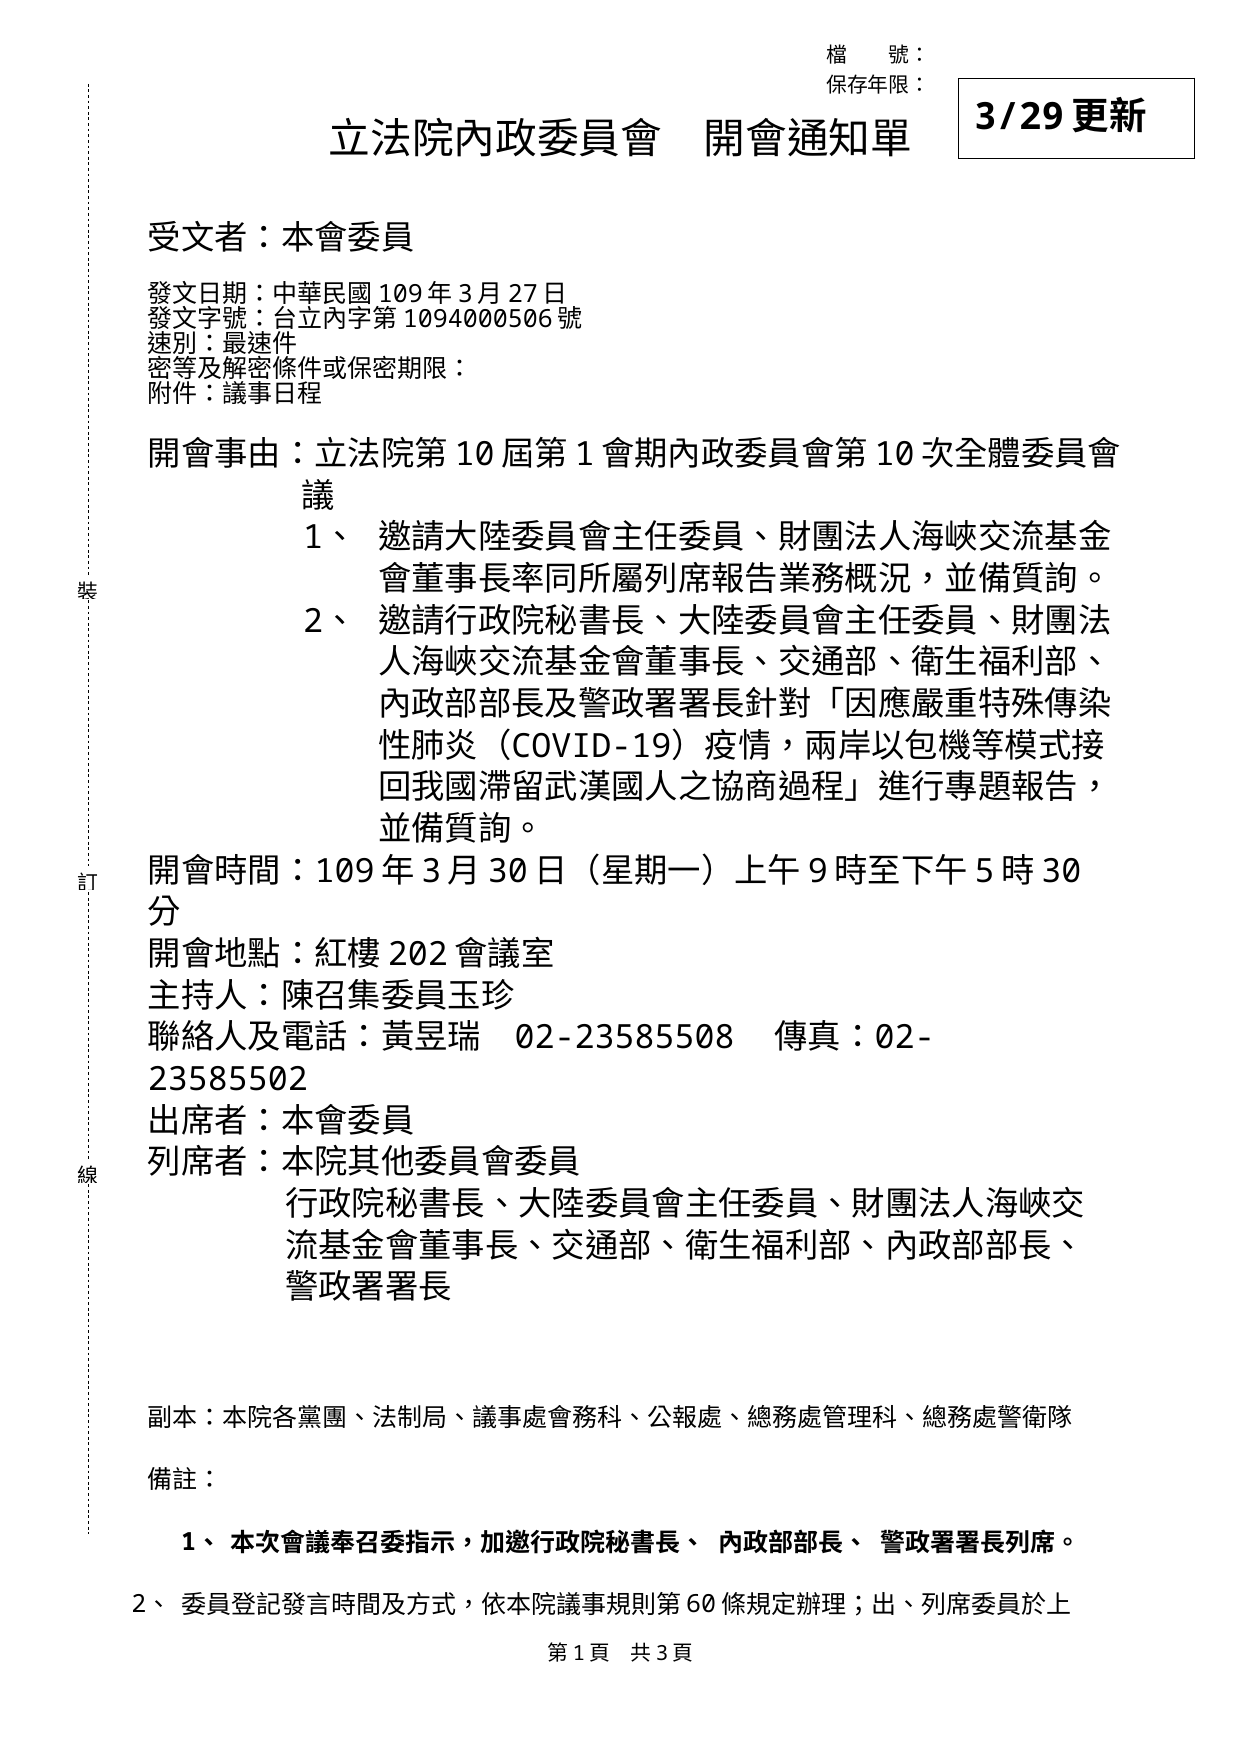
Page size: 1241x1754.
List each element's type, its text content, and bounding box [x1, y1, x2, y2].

list 邀請大陸委員會主任委員、財團法人海峽交流基金會董事長率同所屬列席報告業務概況，並備質詢。 [303, 516, 1137, 599]
text 受文者：本會委員 [148, 220, 1092, 257]
text 開會事由：立法院第10屆第1會期內政委員會第10次全體委員會議 [148, 432, 1137, 516]
text 發文字號：台立內字第1094000506號 [148, 307, 1092, 332]
title 立法院內政委員會 開會通知單 [811, 31, 1194, 117]
list 本次會議奉召委指示，加邀行政院秘書長、 內政部部長、 警政署署長列席。 [181, 1499, 1092, 1561]
list 委員登記發言時間及方式，依本院議事規則第60條規定辦理；出、列席委員於上 [131, 1561, 1092, 1624]
text 備註： [148, 1436, 1092, 1499]
text 發文日期：中華民國109年3月27日 [148, 282, 1092, 307]
title 立法院內政委員會 開會通知單 [959, 79, 1194, 158]
text 速別：最速件 [148, 332, 1092, 357]
text 主持人：陳召集委員玉珍 [148, 974, 1092, 1016]
text 保存年限： [826, 68, 943, 98]
text 開會地點：紅樓202會議室 [148, 932, 1092, 974]
text 出席者：本會委員 [148, 1099, 1092, 1141]
list 邀請行政院秘書長、大陸委員會主任委員、財團法人海峽交流基金會董事長、交通部、衛生福利部、內政部部長及警政署署長針對「因應嚴重特殊傳染性肺炎（COVID-19）疫情，兩岸以包機等模式接回我國滯留武漢國人之協商過程」進行專題報告，並備質詢。 [303, 599, 1137, 849]
text 開會時間：109年3月30日（星期一）上午9時至下午5時30分 [148, 849, 1107, 932]
text 密等及解密條件或保密期限： [148, 357, 1092, 382]
text 副本：本院各黨團、法制局、議事處會務科、公報處、總務處管理科、總務處警衛隊 [148, 1374, 1092, 1436]
text 附件：議事日程 [148, 382, 1092, 407]
text 聯絡人及電話：黃昱瑞 02-23585508 傳真：02-23585502 [148, 1016, 1092, 1099]
text 檔 號： [826, 38, 943, 68]
text 列席者：本院其他委員會委員 [148, 1141, 1092, 1182]
text 3/29更新版 [974, 86, 1179, 150]
title 立法院內政委員會 開會通知單 [148, 124, 1092, 199]
text 行政院秘書長、大陸委員會主任委員、財團法人海峽交流基金會董事長、交通部、衛生福利部、內政部部長、警政署署長 [285, 1182, 1092, 1307]
